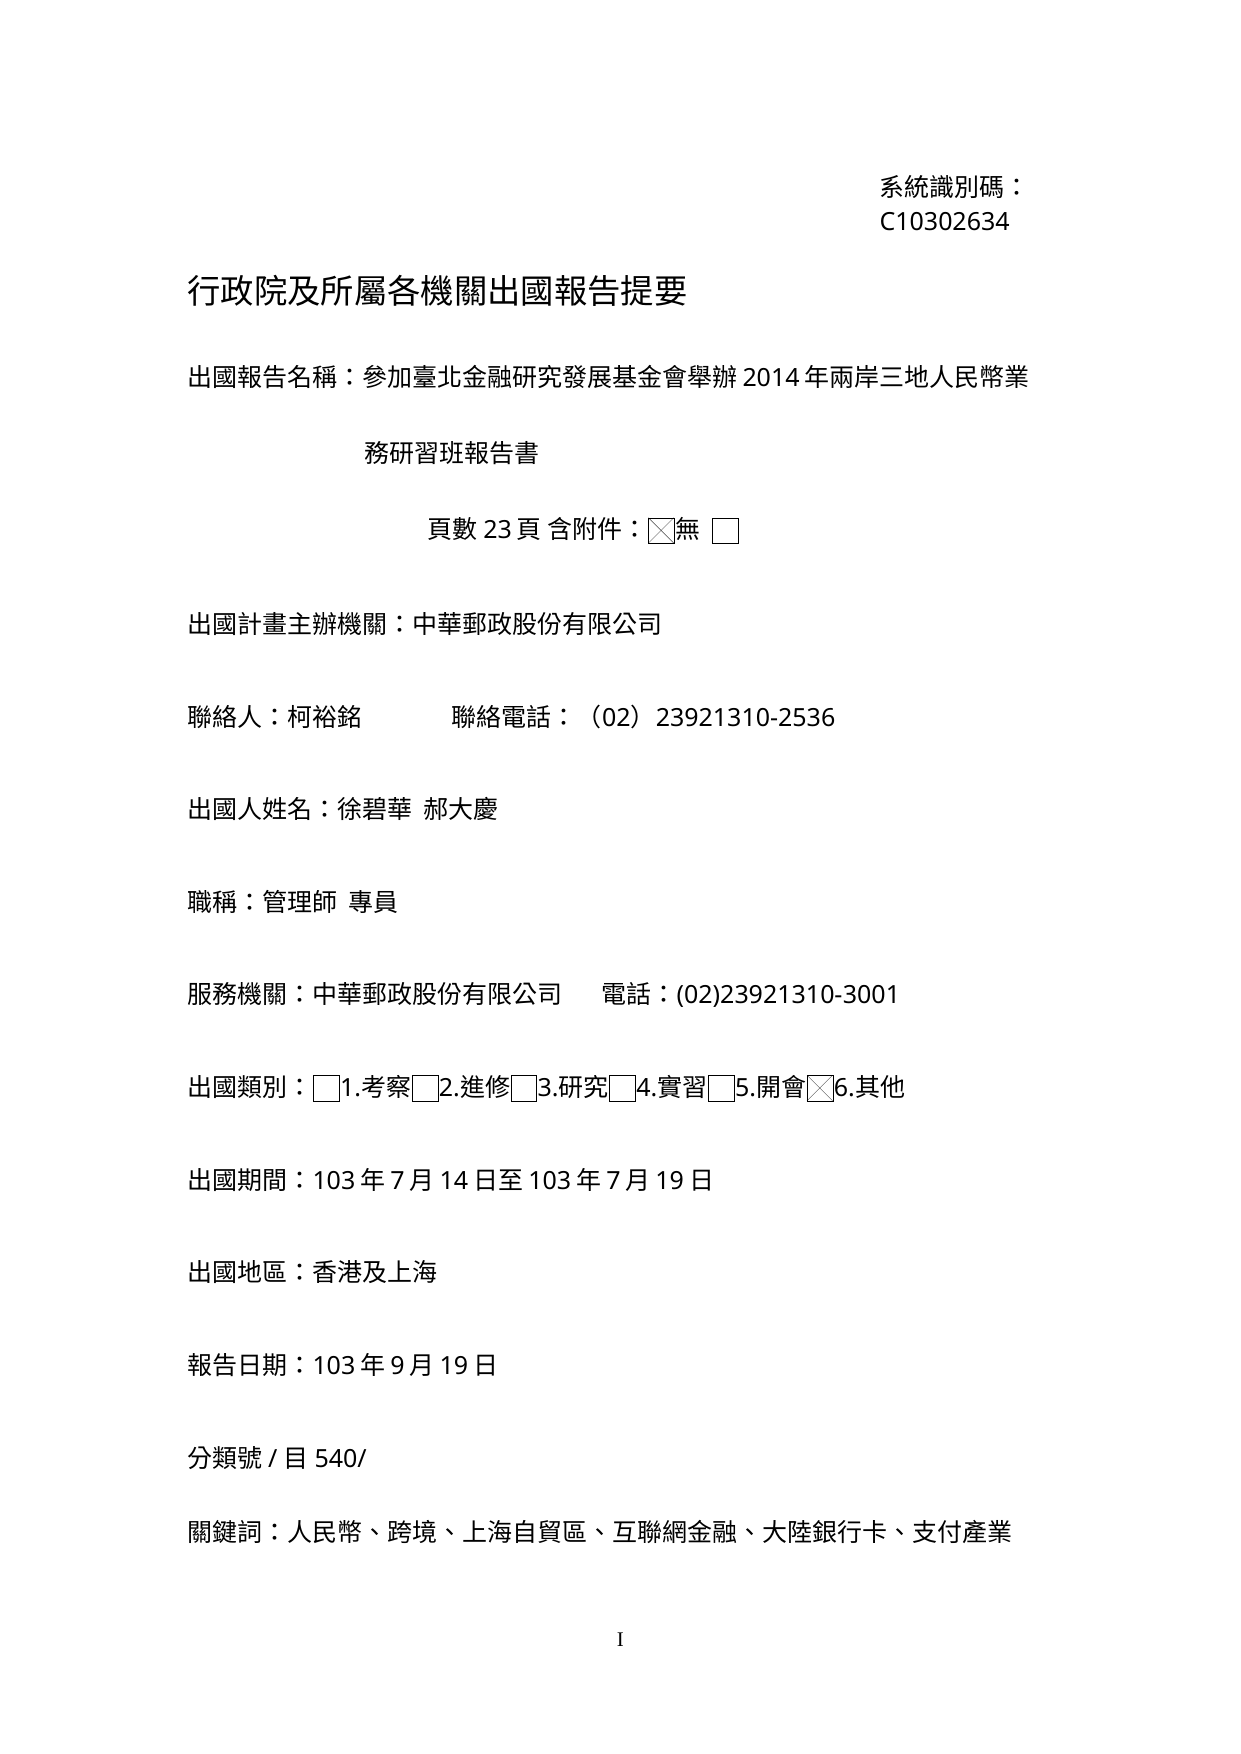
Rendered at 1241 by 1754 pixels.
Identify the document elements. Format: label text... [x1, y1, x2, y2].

text 頁數 23頁 含附件：無 [187, 490, 1053, 566]
text 出國人姓名：徐碧華 郝大慶 [187, 790, 1053, 826]
text 聯絡人：柯裕銘 聯絡電話：（02）23921310-2536 [187, 697, 1053, 733]
text 出國計畫主辦機關：中華郵政股份有限公司 [187, 604, 1053, 641]
text 職稱：管理師 專員 [187, 882, 1053, 919]
text 分類號 / 目 540/ [187, 1438, 1053, 1474]
text 報告日期：103年9月19日 [187, 1345, 1053, 1382]
text 出國類別：1.考察2.進修3.研究4.實習5.開會6.其他 [187, 1068, 1053, 1104]
text 關鍵詞：人民幣、跨境、上海自貿區、互聯網金融、大陸銀行卡、支付產業 [187, 1492, 1053, 1569]
text 系統識別碼：C10302634 [879, 168, 1148, 234]
text [864, 160, 1163, 241]
text 出國地區：香港及上海 [187, 1253, 1053, 1289]
text 行政院及所屬各機關出國報告提要 [187, 265, 1053, 313]
text 出國期間：103年7月14日至103年7月19日 [187, 1160, 1053, 1196]
text 服務機關：中華郵政股份有限公司 電話：(02)23921310-3001 [187, 975, 1053, 1011]
text 出國報告名稱：參加臺北金融研究發展基金會舉辦2014年兩岸三地人民幣業務研習班報告書 [187, 337, 1053, 490]
